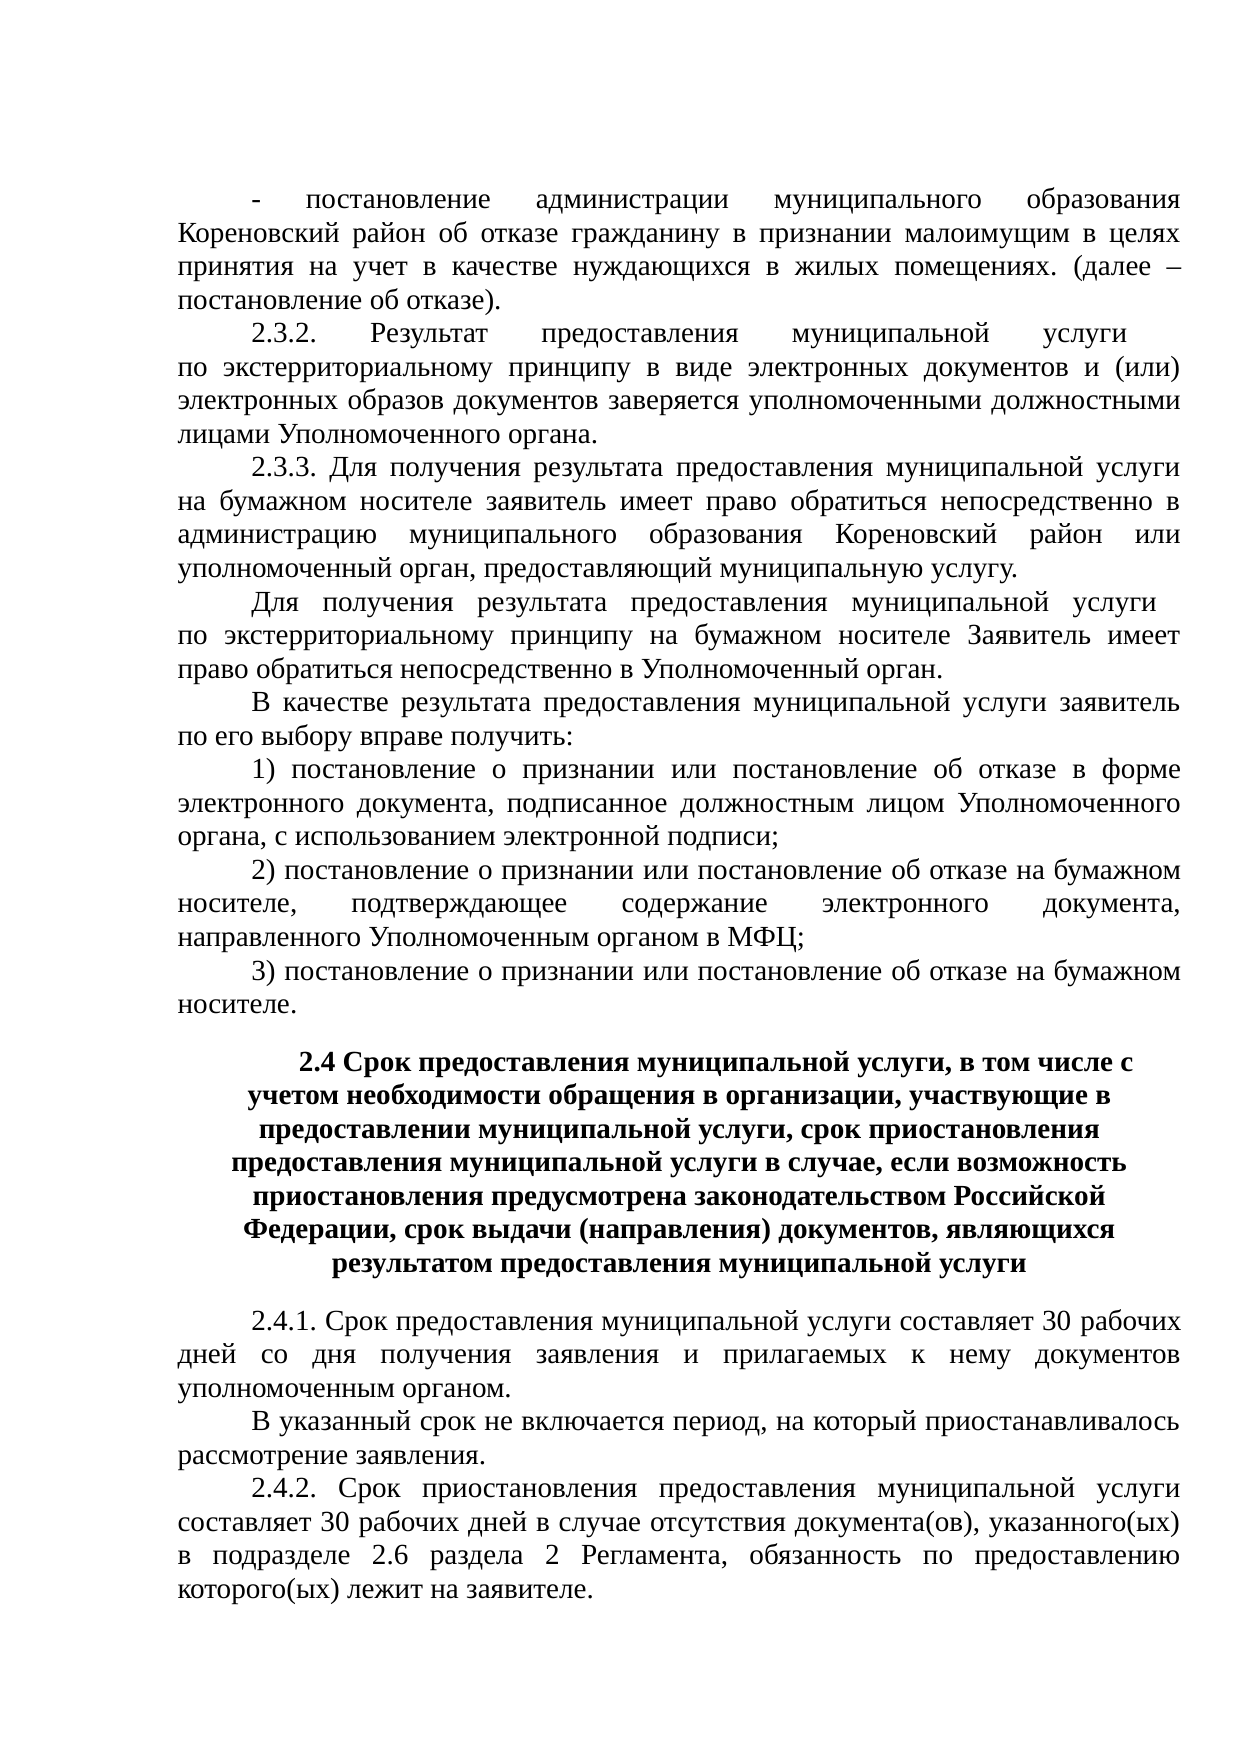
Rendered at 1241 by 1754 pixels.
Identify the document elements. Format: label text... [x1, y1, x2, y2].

text 2.4.2. Срок приостановления предоставления муниципальной услуги составляет 30 рабочих дней в случае отсутствия документа(ов), указанного(ых) в подразделе 2.6 раздела 2 Регламента, обязанность по предоставлению которого(ых) лежит на заявителе. [177, 1470, 1181, 1604]
text 2.4 Срок предоставления муниципальной услуги, в том числе с учетом необходимости обращения в организации, участвующие в предоставлении муниципальной услуги, срок приостановления предоставления муниципальной услуги в случае, если возможность приостановления предусмотрена законодательством Российской Федерации, срок выдачи (направления) документов, являющихся результатом предоставления муниципальной услуги [177, 1044, 1181, 1278]
text Для получения результата предоставления муниципальной услуги по экстерриториальному принципу на бумажном носителе Заявитель имеет право обратиться непосредственно в Уполномоченный орган. [177, 584, 1181, 684]
text - постановление администрации муниципального образования Кореновский район об отказе гражданину в признании малоимущим в целях принятия на учет в качестве нуждающихся в жилых помещениях. (далее –постановление об отказе). [177, 181, 1181, 315]
text В качестве результата предоставления муниципальной услуги заявитель по его выбору вправе получить: [177, 684, 1181, 751]
text 2.3.3. Для получения результата предоставления муниципальной услуги на бумажном носителе заявитель имеет право обратиться непосредственно в администрацию муниципального образования Кореновский район или уполномоченный орган, предоставляющий муниципальную услугу. [177, 449, 1181, 584]
text 2.4.1. Срок предоставления муниципальной услуги составляет 30 рабочих дней со дня получения заявления и прилагаемых к нему документов уполномоченным органом. [177, 1303, 1181, 1403]
text 3) постановление о признании или постановление об отказе на бумажном носителе. [177, 953, 1181, 1020]
text 2.3.2. Результат предоставления муниципальной услуги по экстерриториальному принципу в виде электронных документов и (или) электронных образов документов заверяется уполномоченными должностными лицами Уполномоченного органа. [177, 315, 1181, 449]
text 1) постановление о признании или постановление об отказе в форме электронного документа, подписанное должностным лицом Уполномоченного органа, с использованием электронной подписи; [177, 751, 1181, 852]
text 2) постановление о признании или постановление об отказе на бумажном носителе, подтверждающее содержание электронного документа, направленного Уполномоченным органом в МФЦ; [177, 852, 1181, 953]
text В указанный срок не включается период, на который приостанавливалось рассмотрение заявления. [177, 1403, 1181, 1470]
